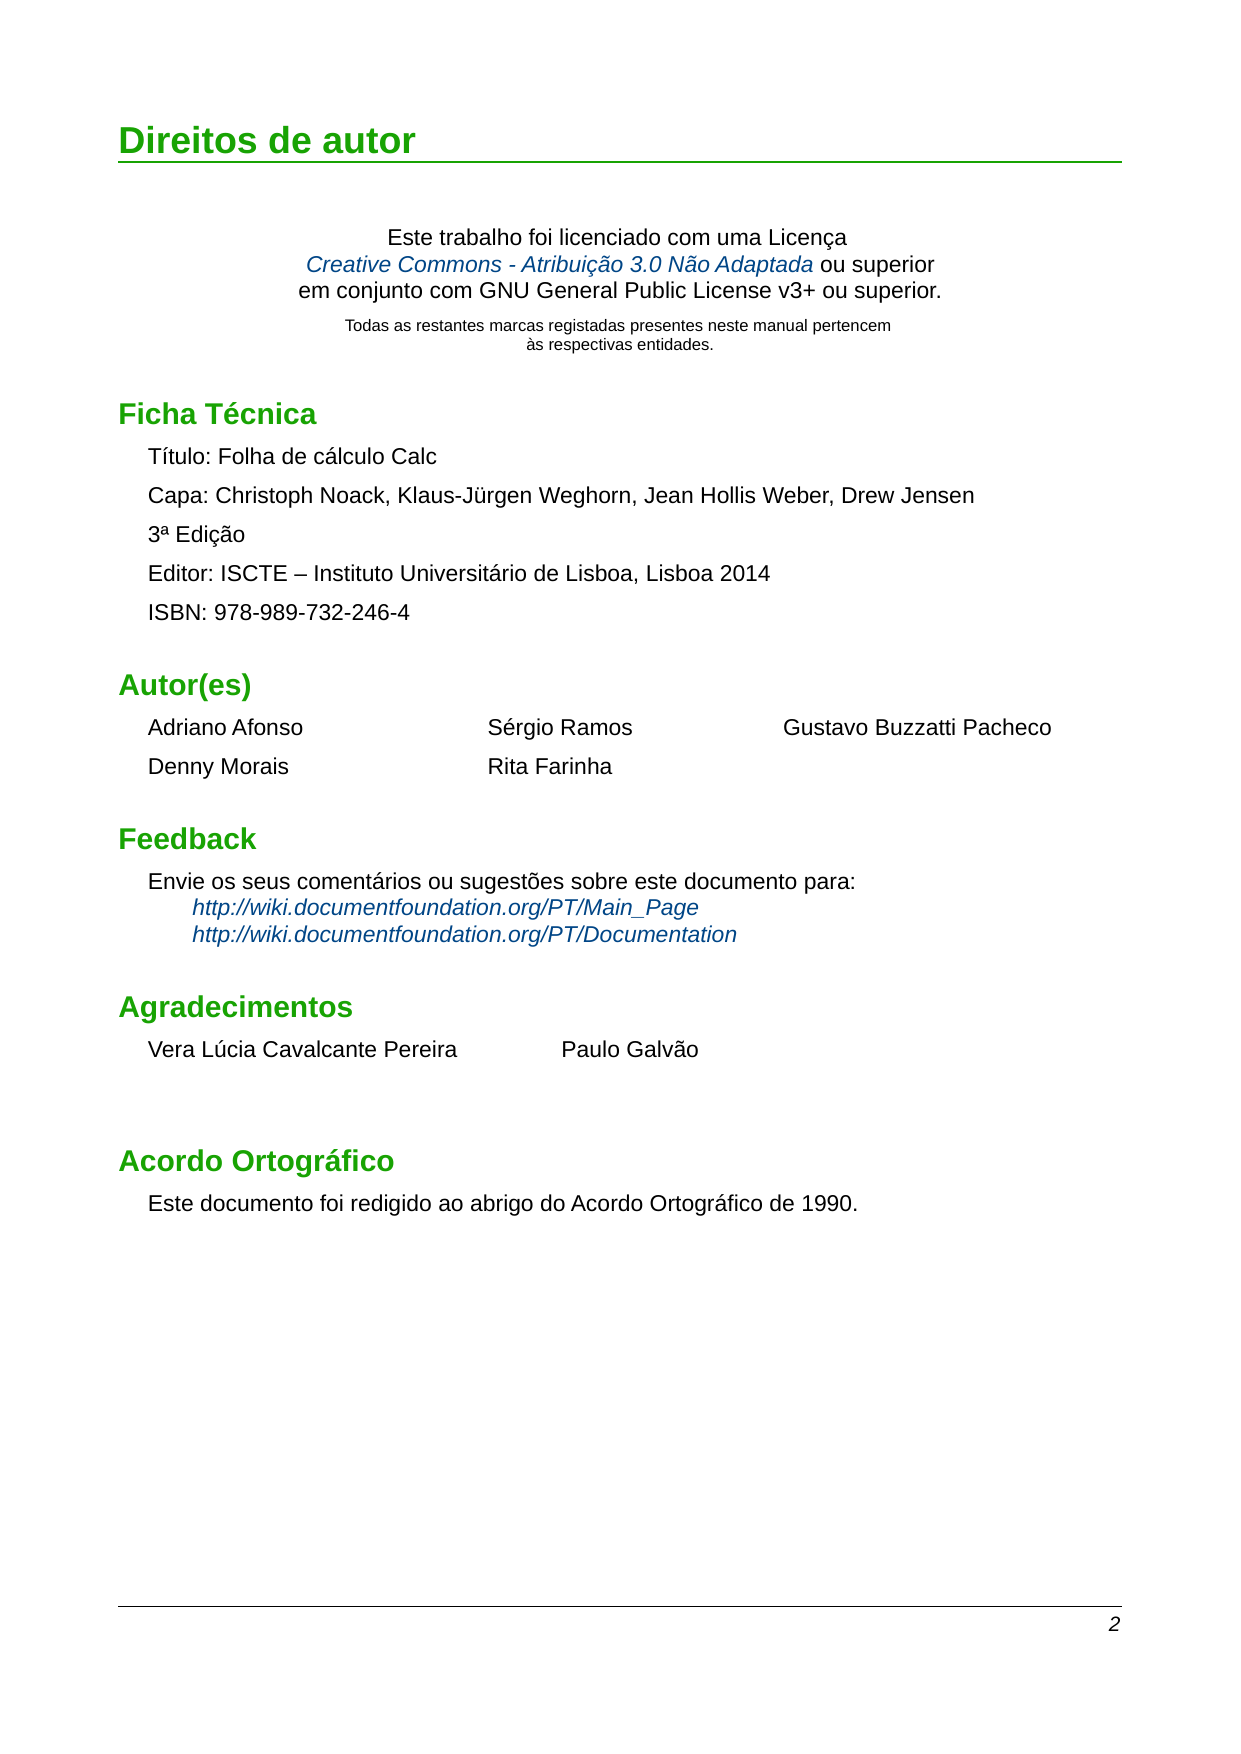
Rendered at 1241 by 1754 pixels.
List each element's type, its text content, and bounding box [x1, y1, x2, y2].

text Agradecimentos [118, 989, 1122, 1023]
text Autor(es) [118, 667, 1122, 701]
text Direitos de autor [118, 118, 1122, 161]
text Denny Morais Rita Farinha [118, 753, 1122, 779]
text Editor: ISCTE – Instituto Universitário de Lisboa, Lisboa 2014 [118, 559, 1122, 586]
text Feedback [118, 821, 1122, 856]
text Este documento foi redigido ao abrigo do Acordo Ortográfico de 1990. [118, 1190, 1122, 1216]
text Capa: Christoph Noack, Klaus-Jürgen Weghorn, Jean Hollis Weber, Drew Jensen [118, 482, 1122, 508]
text Este trabalho foi licenciado com uma Licença Creative Commons - Atribuição 3.0 Não Adaptada ou superior em conjunto com GNU General Public License v3+ ou superior. [118, 176, 1122, 303]
text ISBN: 978-989-732-246-4 [118, 598, 1122, 625]
text Envie os seus comentários ou sugestões sobre este documento para: http://wiki.documentfoundation.org/PT/Main_Page http://wiki.documentfoundation.org/PT/Documentation [118, 868, 1122, 947]
text Todas as restantes marcas registadas presentes neste manual pertencem às respectivas entidades. [118, 316, 1122, 354]
text Adriano Afonso Sérgio Ramos Gustavo Buzzatti Pacheco [118, 714, 1122, 740]
text Acordo Ortográfico [118, 1143, 1122, 1178]
text Vera Lúcia Cavalcante Pereira Paulo Galvão [118, 1036, 1122, 1062]
text 3ª Edição [118, 521, 1122, 547]
text Título: Folha de cálculo Calc [118, 443, 1122, 469]
text Ficha Técnica [118, 396, 1122, 431]
